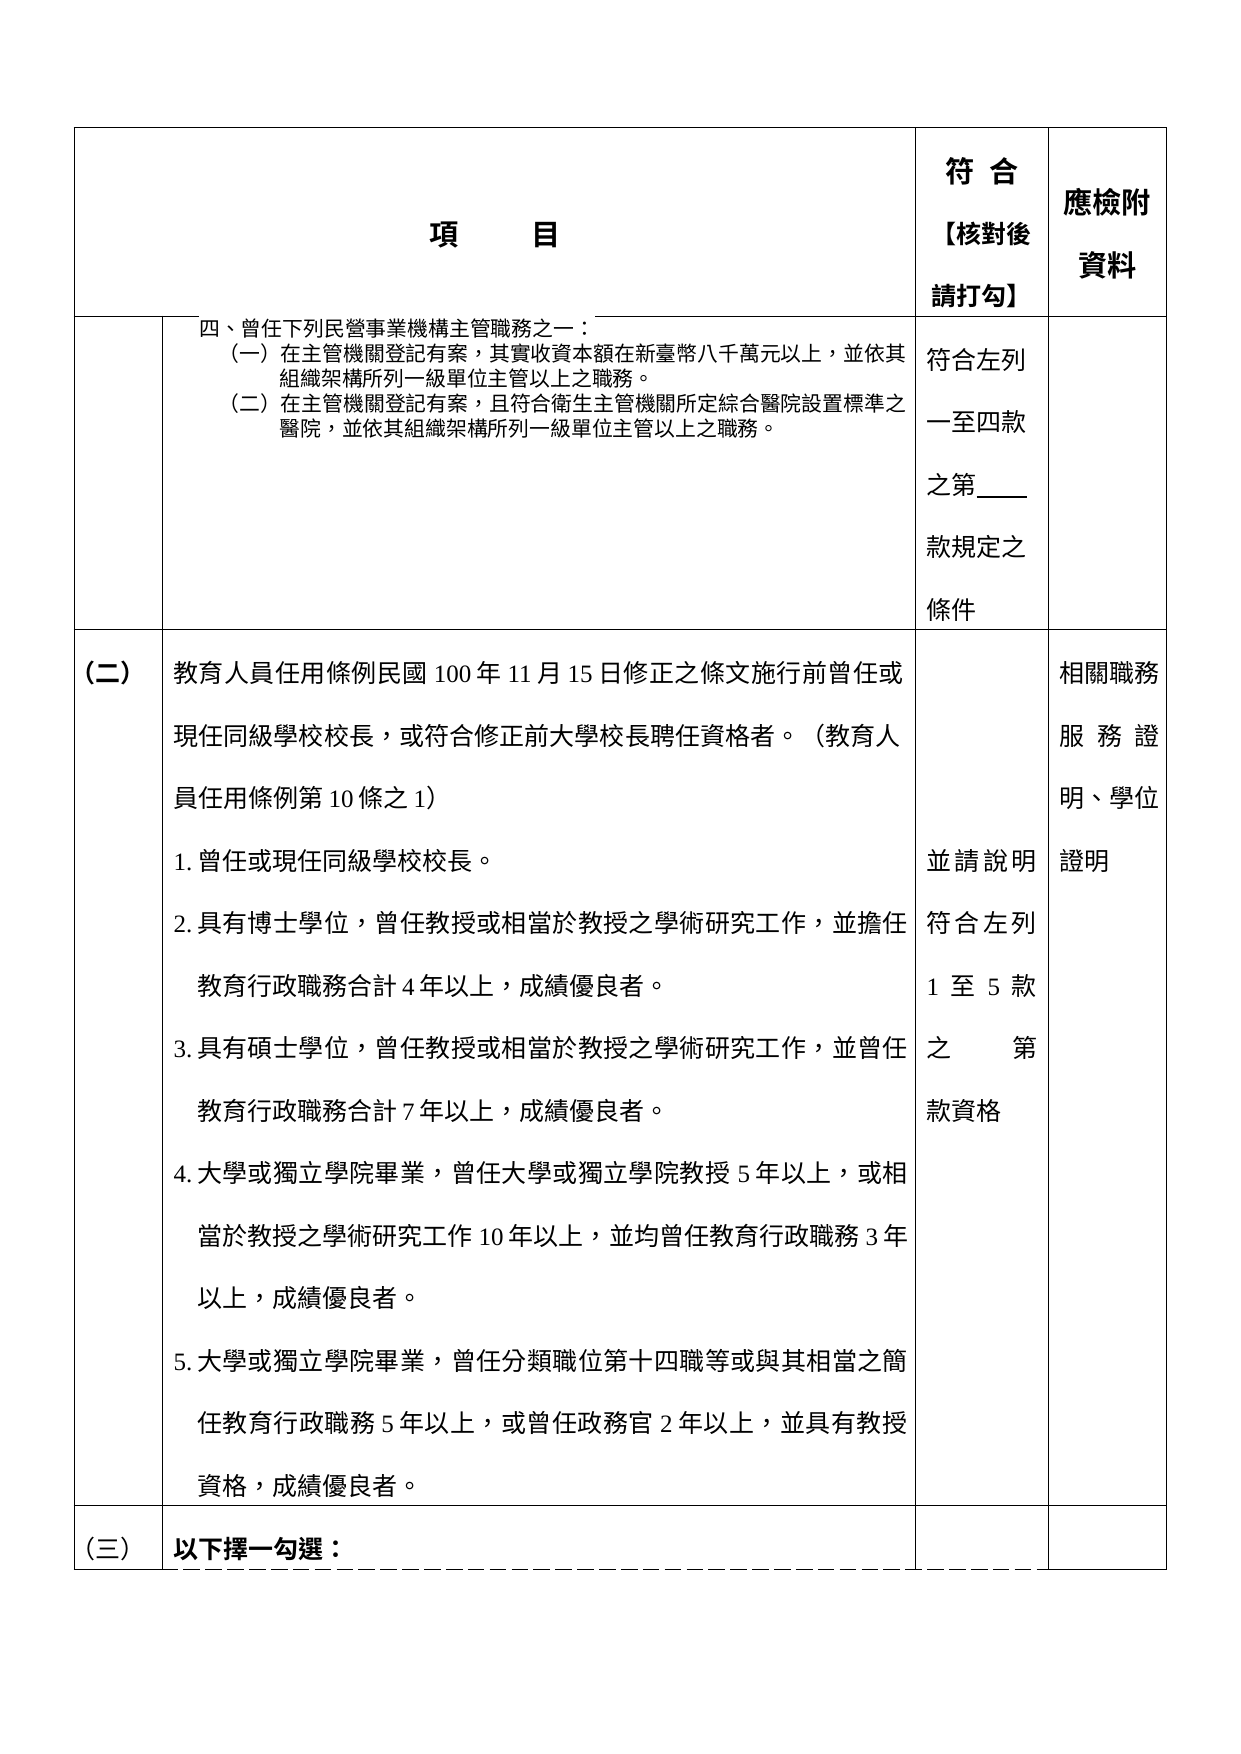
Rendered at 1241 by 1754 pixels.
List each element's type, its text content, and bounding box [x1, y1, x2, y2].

table_cell [1049, 317, 1166, 629]
table_cell 相關職務服務證明、學位證明 [1049, 630, 1166, 1505]
table_cell 四、曾任下列民營事業機構主管職務之一： （一）在主管機關登記有案，其實收資本額在新臺幣八千萬元以上，並依其組織架構所列一級單位主管以上之職務。 （二）在主管機關登記有案，且符合衛生主管機關所定綜合醫院設置標準之醫院，並依其組織架構所列一級單位主管以上之職務。 [163, 317, 915, 629]
table_cell 並請說明符合左列1至5款之第 款資格 [916, 630, 1048, 1505]
table_cell 教育人員任用條例民國100年11月15日修正之條文施行前曾任或現任同級學校校長，或符合修正前大學校長聘任資格者。（教育人員任用條例第10條之1） 曾任或現任同級學校校長。 具有博士學位，曾任教授或相當於教授之學術研究工作，並擔任教育行政職務合計4年以上，成績優良者。 具有碩士學位，曾任教授或相當於教授之學術研究工作，並曾任教育行政職務合計7年以上，成績優良者。 大學或獨立學院畢業，曾任大學或獨立學院教授5年以上，或相當於教授之學術研究工作10年以上，並均曾任教育行政職務3年以上，成績優良者。 大學或獨立學院畢業，曾任分類職位第十四職等或與其相當之簡任教育行政職務5年以上，或曾任政務官2年以上，並具有教授資格，成績優良者。 [163, 630, 915, 1505]
table_cell 以下擇一勾選： [163, 1506, 915, 1569]
table_cell （二） [75, 630, 162, 1505]
table_cell [916, 1506, 1048, 1569]
table_cell [1049, 1506, 1166, 1569]
table_cell （三） [75, 1506, 162, 1569]
table_header 符 合 【核對後請打勾】 [916, 128, 1048, 316]
table_cell （一） [75, 317, 162, 629]
table_cell 符合左列一至四款之第 款規定之條件 [916, 317, 1048, 629]
table_header 項 目 [75, 128, 915, 316]
table_header 應檢附 資料 [1049, 128, 1166, 316]
